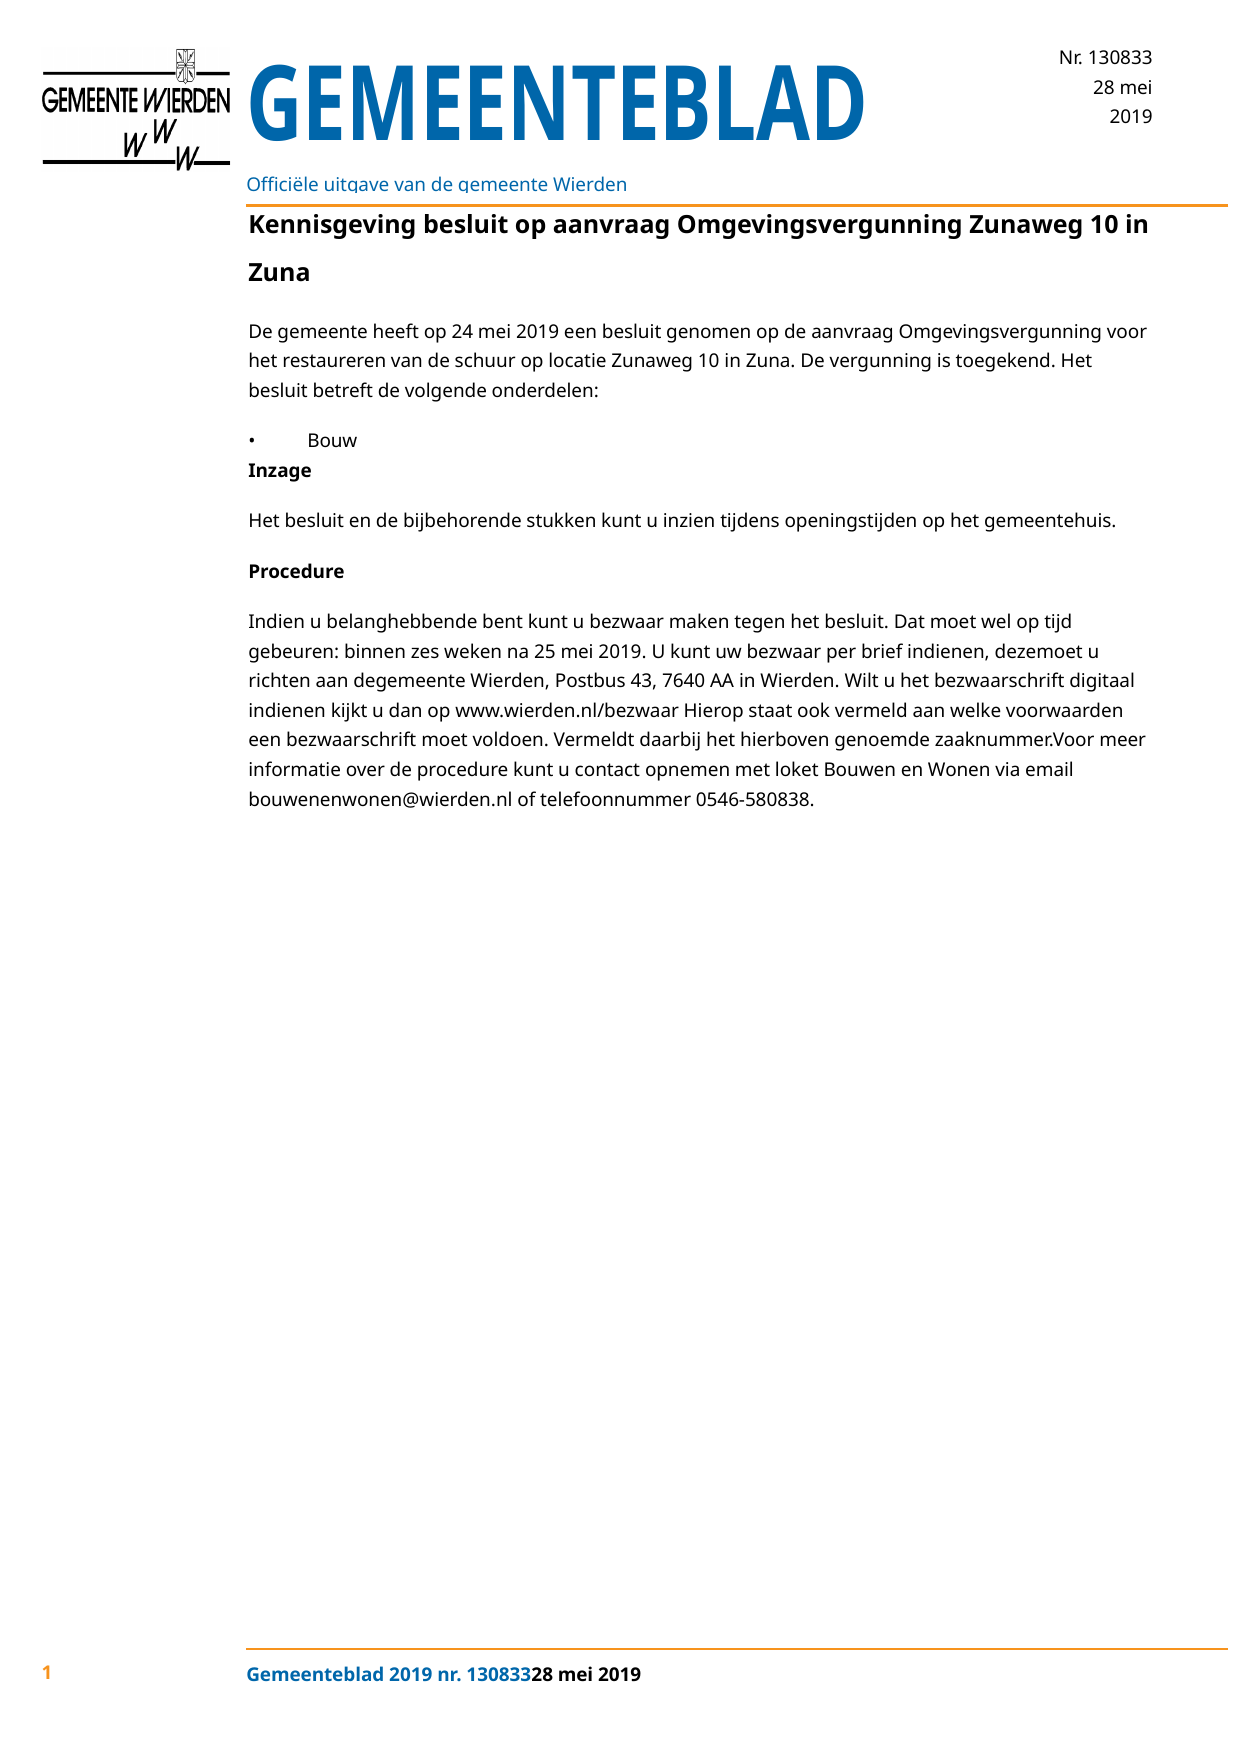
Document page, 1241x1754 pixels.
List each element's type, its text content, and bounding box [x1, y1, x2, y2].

picture [41, 47, 231, 172]
text Kennisgeving besluit op aanvraag Omgevingsvergunning Zunaweg 10 in Zuna [248, 207, 1152, 288]
text De gemeente heeft op 24 mei 2019 een besluit genomen op de aanvraag Omgevingsvergunning voor het restaureren van de schuur op locatie Zunaweg 10 in Zuna. De vergunning is toegekend. Het besluit betreft de volgende onderdelen: [248, 318, 1152, 403]
text Indien u belanghebbende bent kunt u bezwaar maken tegen het besluit. Dat moet wel op tijd gebeuren: binnen zes weken na 25 mei 2019. U kunt uw bezwaar per brief indienen, dezemoet u richten aan degemeente Wierden, Postbus 43, 7640 AA in Wierden. Wilt u het bezwaarschrift digitaal indienen kijkt u dan op www.wierden.nl/bezwaar Hierop staat ook vermeld aan welke voorwaarden een bezwaarschrift moet voldoen. Vermeldt daarbij het hierboven genoemde zaaknummer.Voor meer informatie over de procedure kunt u contact opnemen met loket Bouwen en Wonen via email bouwenenwonen@wierden.nl of telefoonnummer 0546-580838. [248, 608, 1152, 812]
text Het besluit en de bijbehorende stukken kunt u inzien tijdens openingstijden op het gemeentehuis. [248, 507, 1152, 533]
text Inzage [248, 457, 1152, 483]
list Bouw [248, 427, 1152, 453]
text Procedure [248, 558, 1152, 584]
